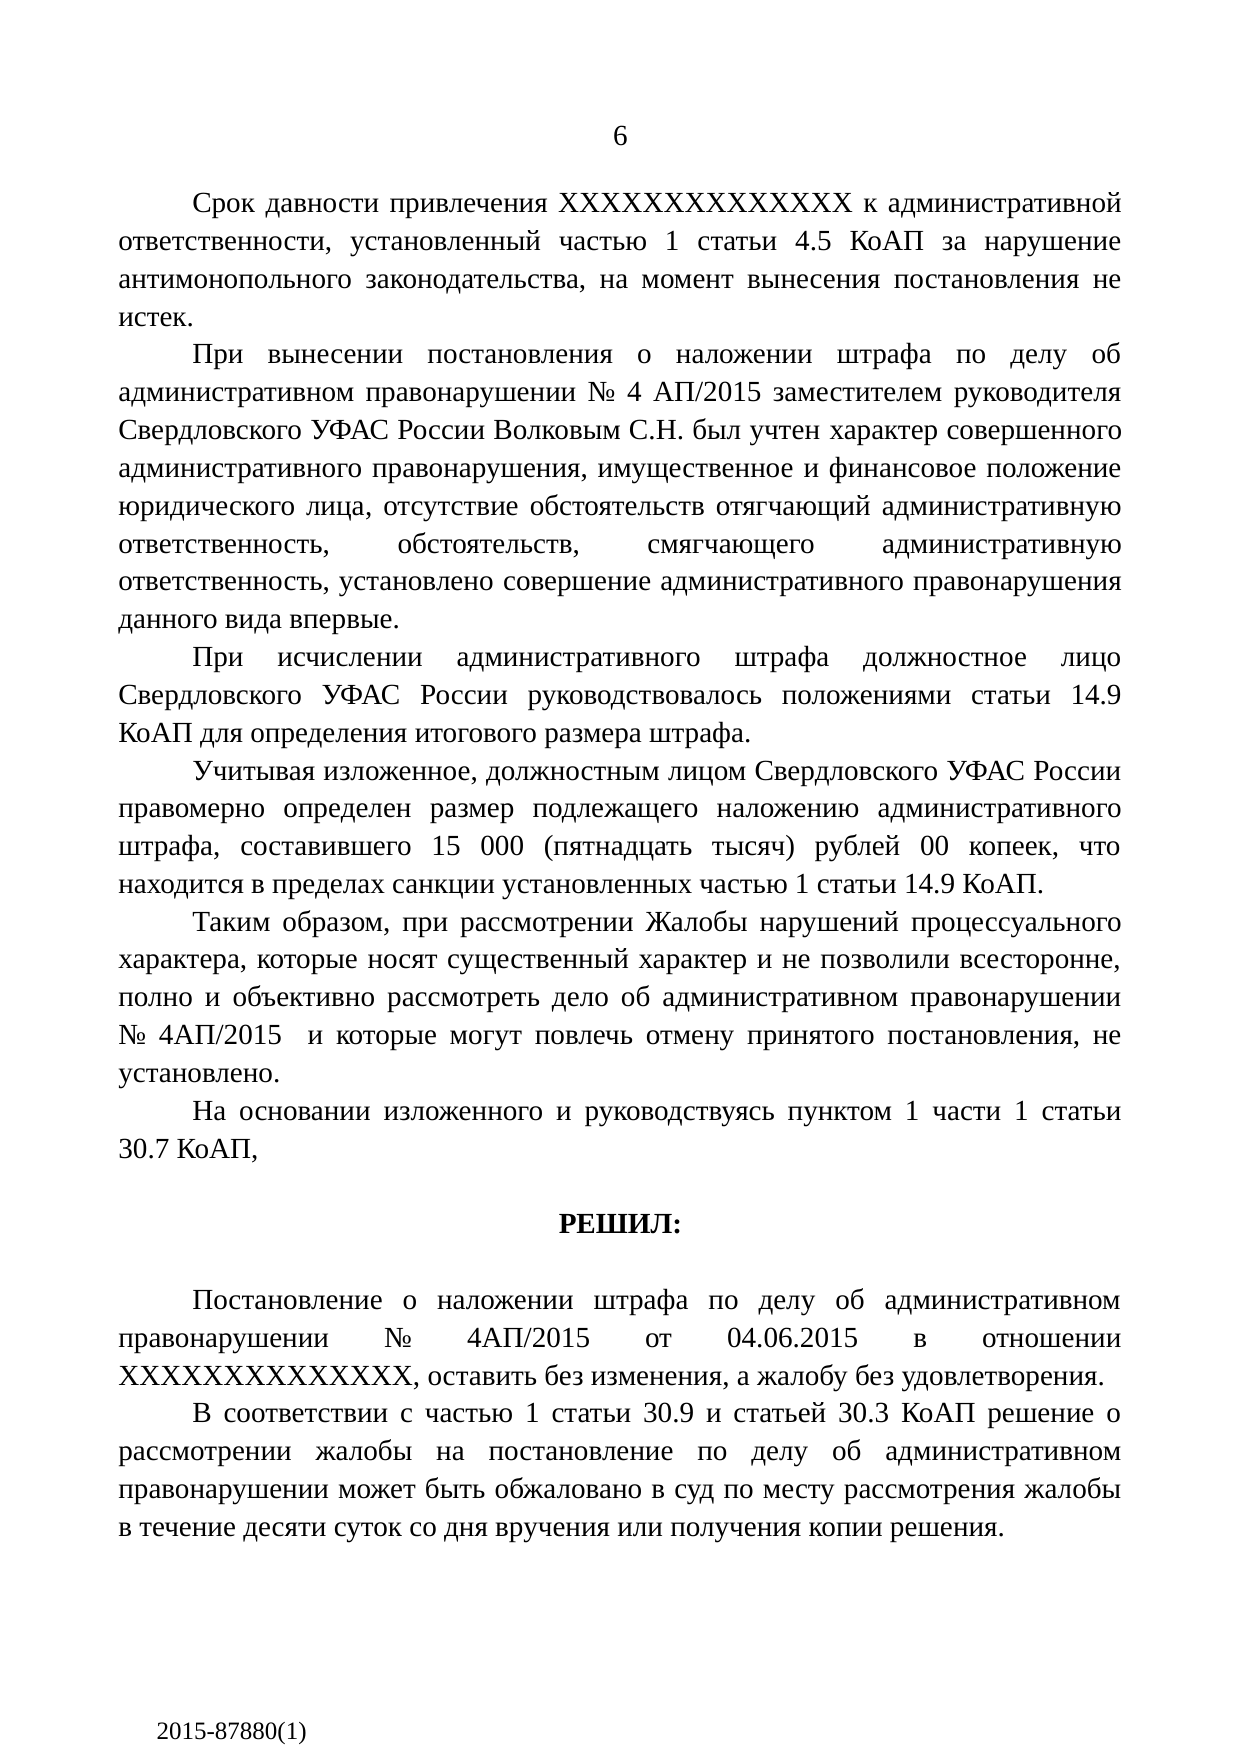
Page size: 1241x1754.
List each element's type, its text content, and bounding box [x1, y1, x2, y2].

text При вынесении постановления о наложении штрафа по делу об административном правонарушении № 4 АП/2015 заместителем руководителя Свердловского УФАС России Волковым С.Н. был учтен характер совершенного административного правонарушения, имущественное и финансовое положение юридического лица, отсутствие обстоятельств отягчающий административную ответственность, обстоятельств, смягчающего административную ответственность, установлено совершение административного правонарушения данного вида впервые. [118, 332, 1122, 635]
text РЕШИЛ: [118, 1202, 1122, 1240]
text Учитывая изложенное, должностным лицом Свердловского УФАС России правомерно определен размер подлежащего наложению административного штрафа, составившего 15 000 (пятнадцать тысяч) рублей 00 копеек, что находится в пределах санкции установленных частью 1 статьи 14.9 КоАП. [118, 748, 1122, 899]
text В соответствии с частью 1 статьи 30.9 и статьей 30.3 КоАП решение о рассмотрении жалобы на постановление по делу об административном правонарушении может быть обжаловано в суд по месту рассмотрения жалобы в течение десяти суток со дня вручения или получения копии решения. [118, 1391, 1122, 1542]
text При исчислении административного штрафа должностное лицо Свердловского УФАС России руководствовалось положениями статьи 14.9 КоАП для определения итогового размера штрафа. [118, 635, 1122, 748]
text На основании изложенного и руководствуясь пунктом 1 части 1 статьи 30.7 КоАП, [118, 1089, 1122, 1164]
text Таким образом, при рассмотрении Жалобы нарушений процессуального характера, которые носят существенный характер и не позволили всесторонне, полно и объективно рассмотреть дело об административном правонарушении № 4АП/2015 и которые могут повлечь отмену принятого постановления, не установлено. [118, 899, 1122, 1089]
text Срок давности привлечения XXXXXXXXXXXXXX к административной ответственности, установленный частью 1 статьи 4.5 КоАП за нарушение антимонопольного законодательства, на момент вынесения постановления не истек. [118, 181, 1122, 332]
text Постановление о наложении штрафа по делу об административном правонарушении № 4АП/2015 от 04.06.2015 в отношении XXXXXXXXXXXXXX, оставить без изменения, а жалобу без удовлетворения. [118, 1278, 1122, 1391]
